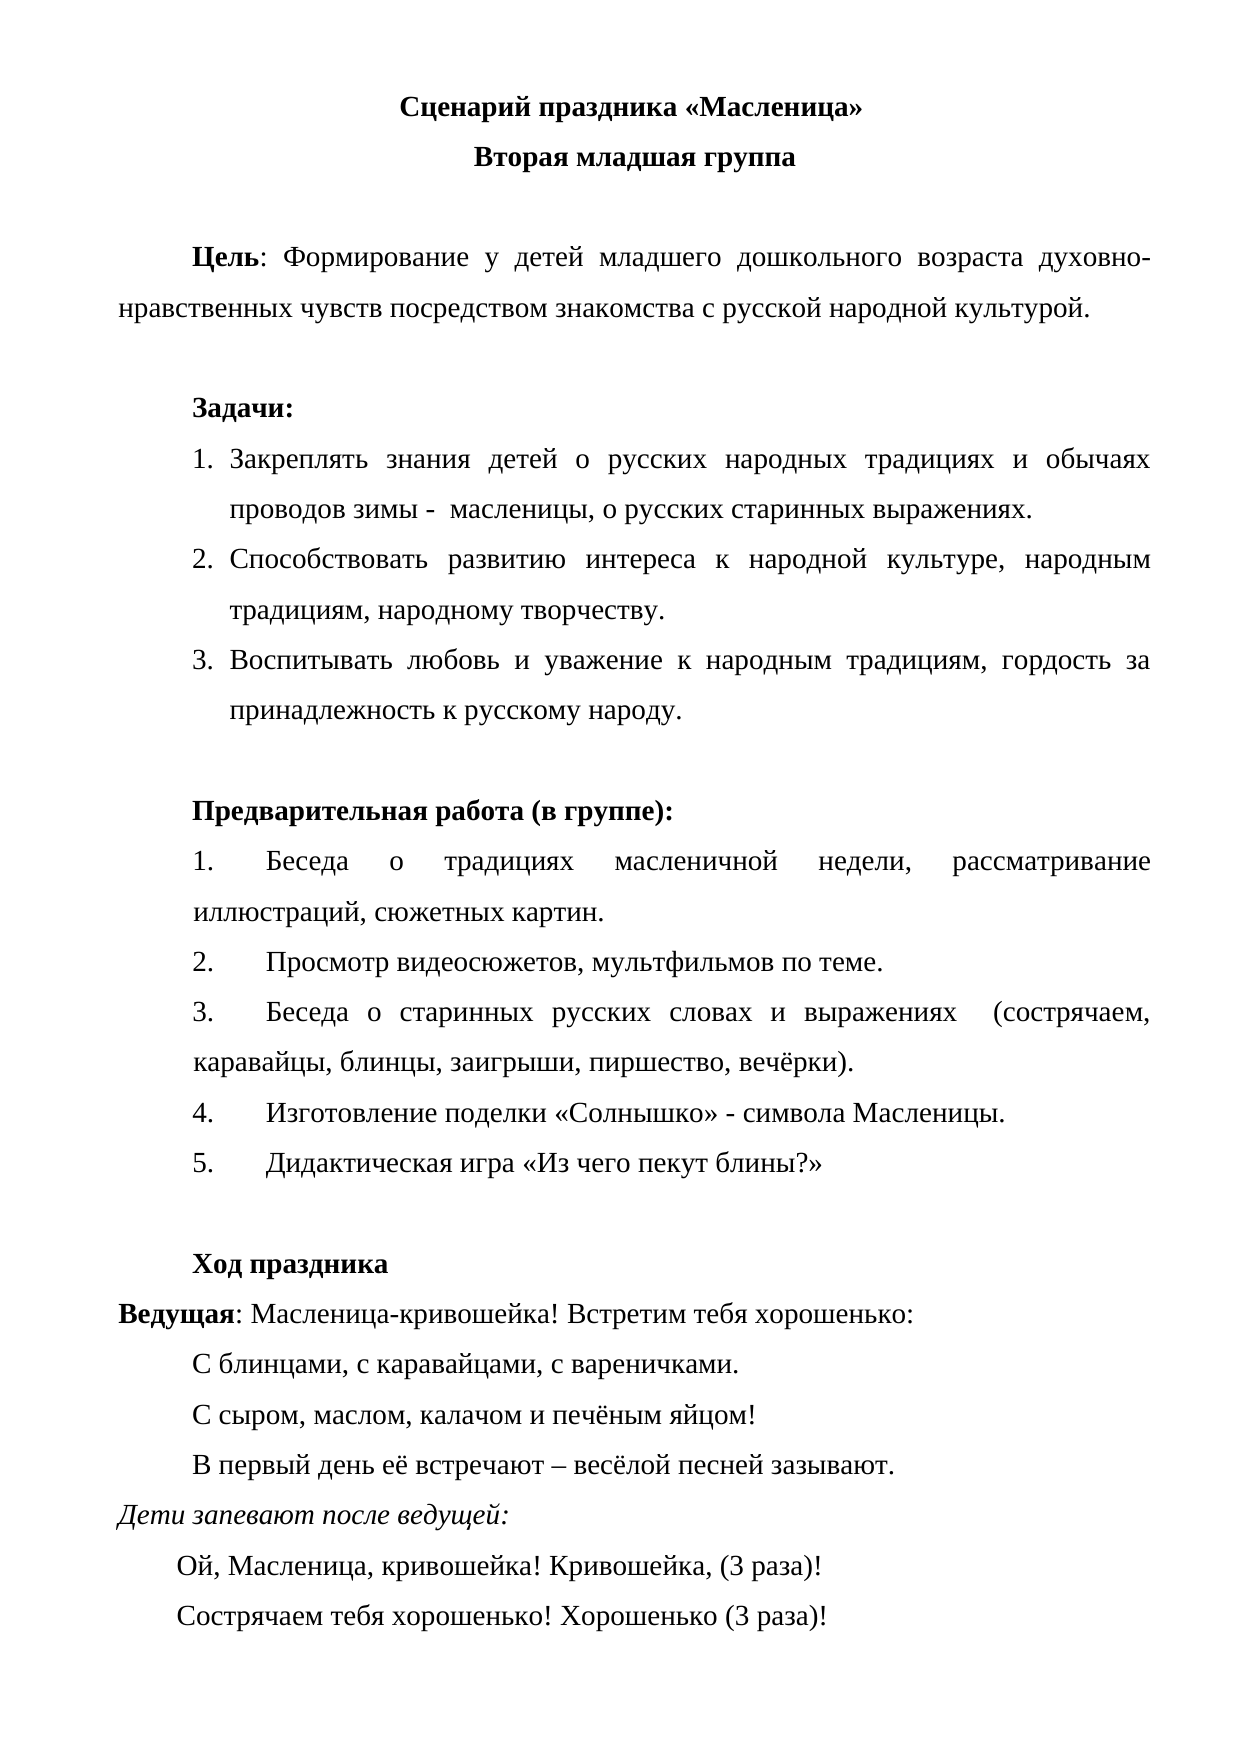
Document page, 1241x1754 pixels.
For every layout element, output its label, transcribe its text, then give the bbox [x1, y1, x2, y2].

text Вторая младшая группа [118, 139, 1152, 172]
text Предварительная работа (в группе): [118, 793, 1152, 827]
list Просмотр видеосюжетов, мультфильмов по теме. [192, 944, 1152, 977]
list Воспитывать любовь и уважение к народным традициям, гордость за принадлежность к русскому народу. [192, 642, 1152, 726]
list Способствовать развитию интереса к народной культуре, народным традициям, народному творчеству. [192, 541, 1152, 625]
text Ход праздника [118, 1246, 1152, 1279]
list Беседа о традициях масленичной недели, рассматривание иллюстраций, сюжетных картин. [192, 843, 1152, 927]
text В первый день её встречают – весёлой песней зазывают. [118, 1447, 1152, 1481]
list Изготовление поделки «Солнышко» - символа Масленицы. [192, 1095, 1152, 1128]
text Ведущая: Масленица-кривошейка! Встретим тебя хорошенько: [118, 1296, 1152, 1330]
list Закреплять знания детей о русских народных традициях и обычаях проводов зимы - масленицы, о русских старинных выражениях. [192, 441, 1152, 525]
text С сыром, маслом, калачом и печёным яйцом! [118, 1397, 1152, 1430]
list Дидактическая игра «Из чего пекут блины?» [192, 1145, 1152, 1179]
text Дети запевают после ведущей: [118, 1497, 1152, 1531]
text Задачи: [118, 391, 1152, 424]
text Сценарий праздника «Масленица» [118, 89, 1152, 122]
list Беседа о старинных русских словах и выражениях (сострячаем, каравайцы, блинцы, заигрыши, пиршество, вечёрки). [192, 994, 1152, 1078]
text Сострячаем тебя хорошенько! Хорошенько (3 раза)! [118, 1598, 1152, 1632]
text Цель: Формирование у детей младшего дошкольного возраста духовно-нравственных чувств посредством знакомства с русской народной культурой. [118, 239, 1152, 323]
text Ой, Масленица, кривошейка! Кривошейка, (3 раза)! [118, 1548, 1152, 1581]
text С блинцами, с каравайцами, с вареничками. [118, 1346, 1152, 1380]
